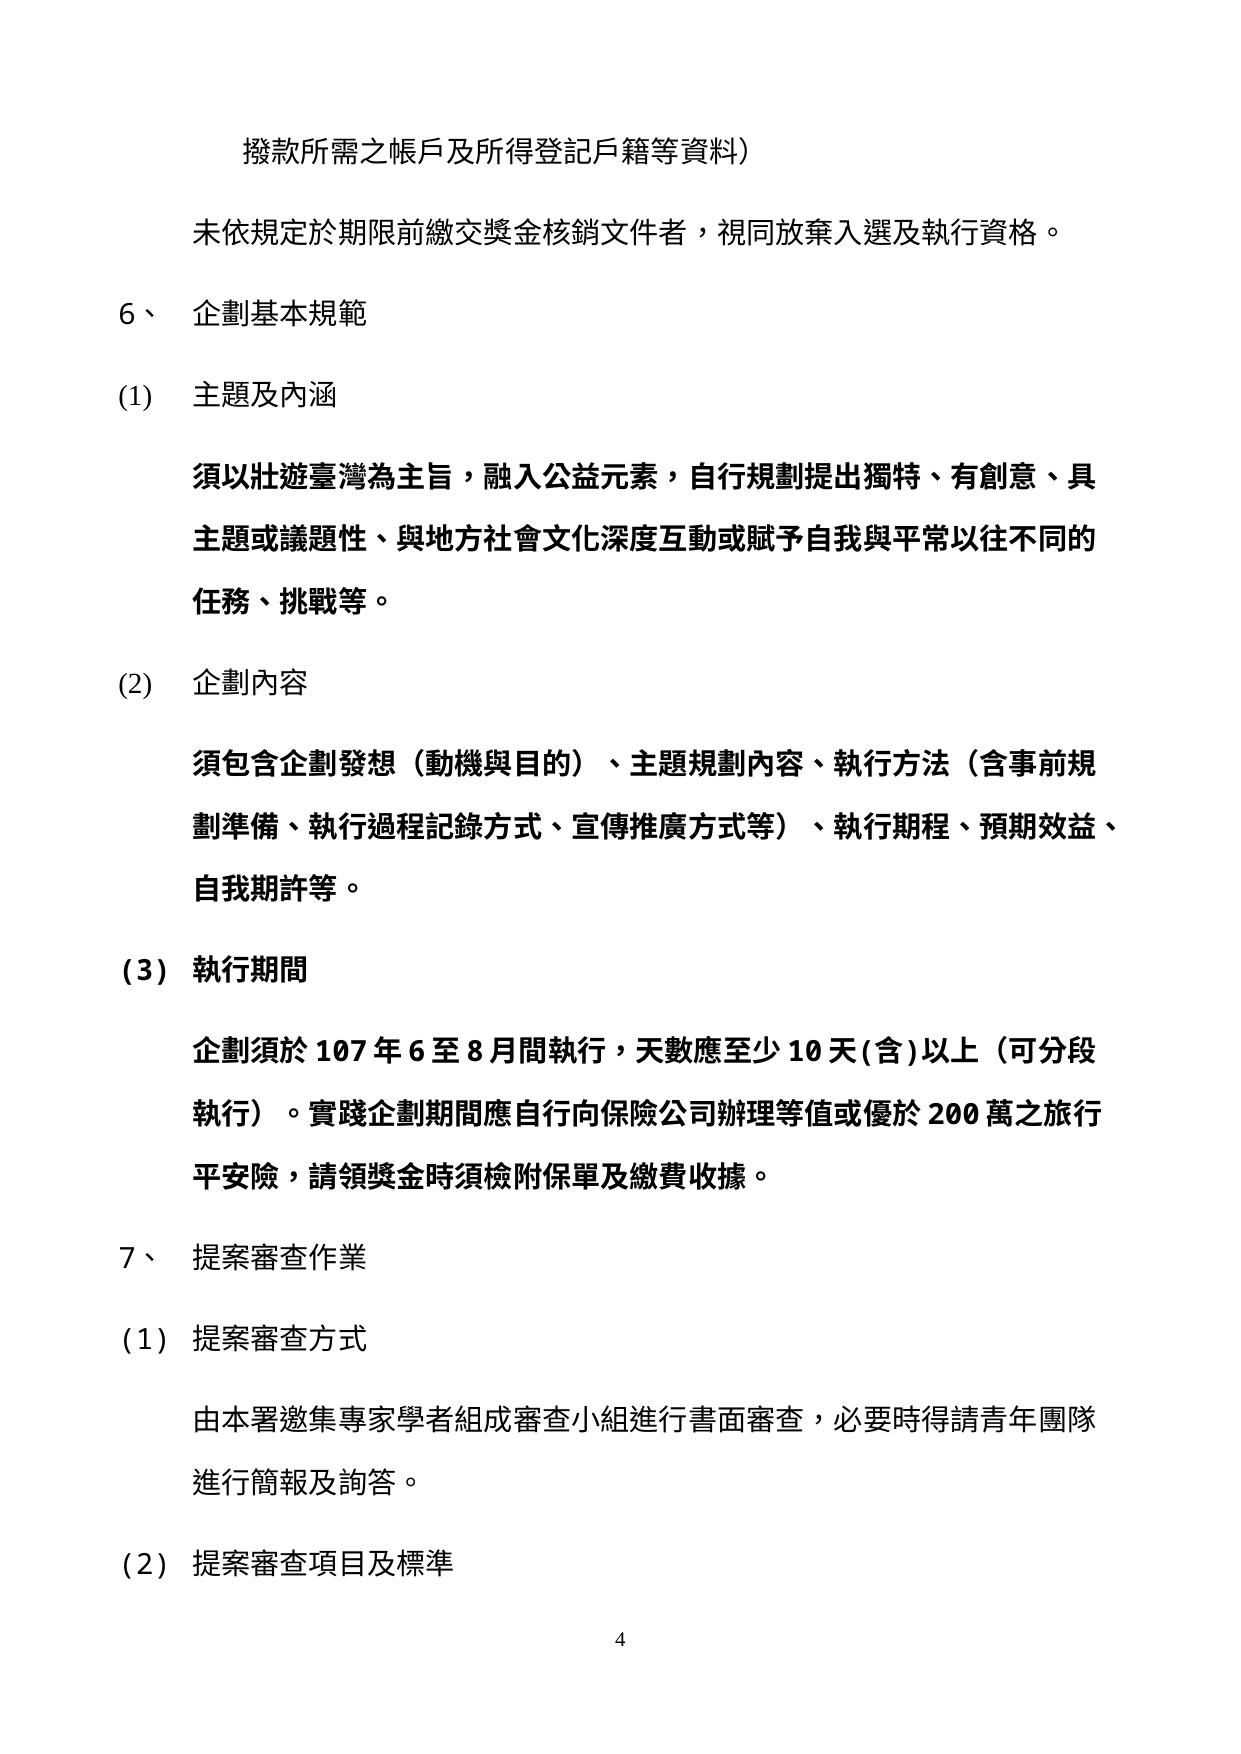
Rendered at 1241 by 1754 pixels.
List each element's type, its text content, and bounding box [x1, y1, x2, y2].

list 企劃內容 [118, 639, 1122, 701]
text 須以壯遊臺灣為主旨，融入公益元素，自行規劃提出獨特、有創意、具主題或議題性、與地方社會文化深度互動或賦予自我與平常以往不同的任務、挑戰等。 [192, 433, 1122, 620]
list 提案審查作業 [118, 1214, 1122, 1276]
text 企劃須於107年6至8月間執行，天數應至少10天(含)以上（可分段執行）。實踐企劃期間應自行向保險公司辦理等值或優於200萬之旅行平安險，請領獎金時須檢附保單及繳費收據。 [192, 1008, 1122, 1195]
list 執行期間 [118, 926, 1122, 989]
list 提案審查方式 [118, 1295, 1122, 1358]
list 撥款所需之帳戶及所得登記戶籍等資料） [207, 108, 1122, 170]
list 主題及內涵 [118, 351, 1122, 414]
text 由本署邀集專家學者組成審查小組進行書面審查，必要時得請青年團隊進行簡報及詢答。 [192, 1376, 1122, 1501]
list 提案審查項目及標準 [118, 1520, 1122, 1583]
text 須包含企劃發想（動機與目的）、主題規劃內容、執行方法（含事前規劃準備、執行過程記錄方式、宣傳推廣方式等）、執行期程、預期效益、自我期許等。 [192, 720, 1122, 908]
text 未依規定於期限前繳交獎金核銷文件者，視同放棄入選及執行資格。 [192, 189, 1122, 251]
list 企劃基本規範 [118, 270, 1122, 333]
